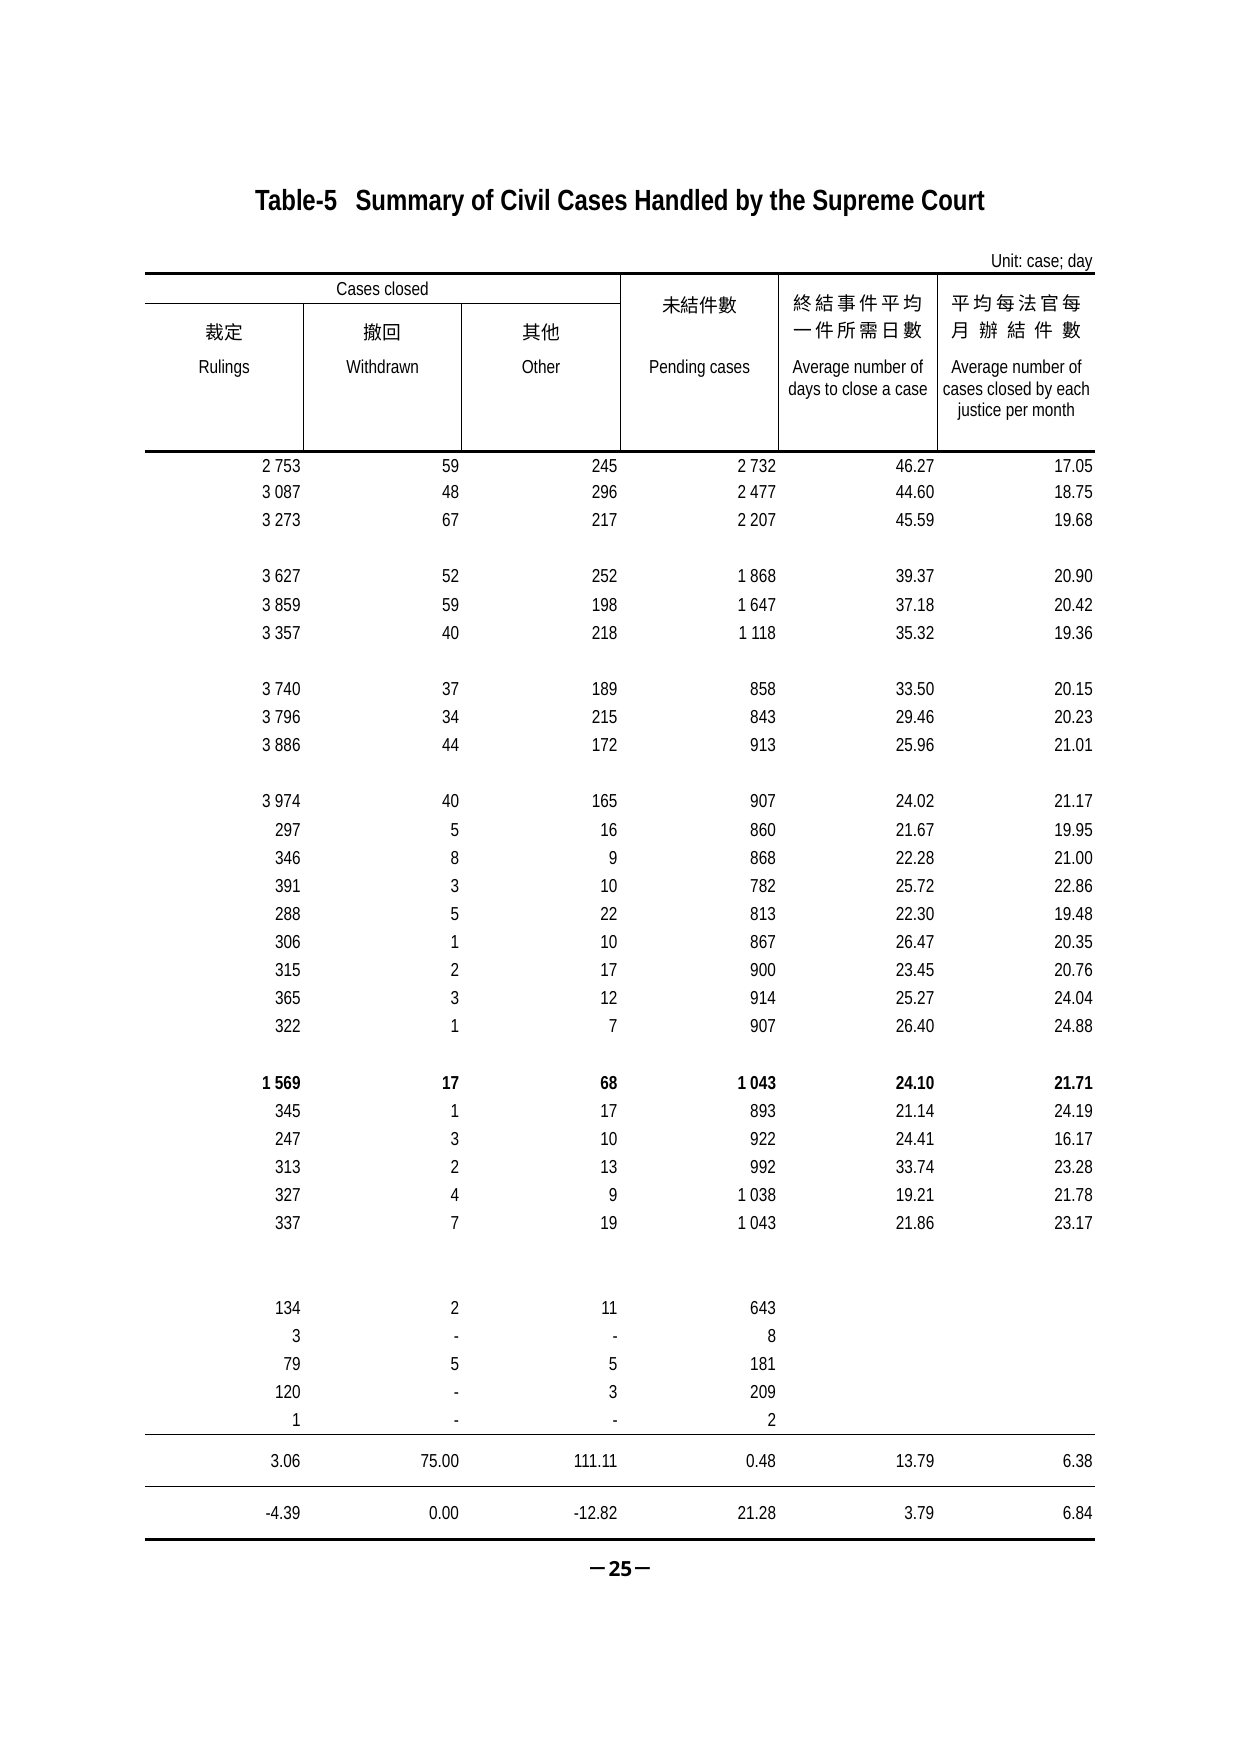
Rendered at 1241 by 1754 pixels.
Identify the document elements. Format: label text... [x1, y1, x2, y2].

table_cell 21.14 [779, 1097, 937, 1125]
table_cell 24.02 [779, 787, 937, 815]
table_cell 218 [462, 619, 620, 647]
table_header 平均每法官每 月辦結件數 [938, 275, 1095, 356]
table_cell 2 477 [620, 478, 778, 506]
table_cell 48 [303, 478, 462, 506]
table_cell 907 [620, 1012, 778, 1040]
table_cell 5 [462, 1350, 620, 1378]
table_cell 345 [145, 1097, 303, 1125]
table_cell 5 [303, 900, 462, 928]
table_cell 5 [303, 815, 462, 843]
table_cell 3 357 [145, 619, 303, 647]
table_cell [937, 1237, 1095, 1265]
table_cell 2 [303, 1153, 462, 1181]
table_cell [145, 534, 303, 562]
table_cell [779, 759, 937, 787]
table_cell 24.19 [937, 1097, 1095, 1125]
table_cell 1 [145, 1406, 303, 1434]
table_cell [620, 1040, 778, 1068]
table_cell [145, 1265, 303, 1293]
table_cell 3.06 [145, 1435, 303, 1486]
table_cell 17 [462, 1097, 620, 1125]
table_cell 3 886 [145, 731, 303, 759]
table_cell 21.01 [937, 731, 1095, 759]
table_cell [620, 1265, 778, 1293]
table_cell 19.21 [779, 1181, 937, 1209]
table_cell [937, 1350, 1095, 1378]
table_cell 313 [145, 1153, 303, 1181]
table_cell [620, 647, 778, 675]
table_cell 4 [303, 1181, 462, 1209]
table_cell [937, 759, 1095, 787]
table_cell 1 043 [620, 1209, 778, 1237]
table_cell 21.17 [937, 787, 1095, 815]
table_cell [303, 759, 462, 787]
table_cell 3 087 [145, 478, 303, 506]
table_cell 10 [462, 1125, 620, 1153]
table_cell 21.28 [620, 1487, 778, 1538]
table_cell 1 [303, 928, 462, 956]
table_cell 13 [462, 1153, 620, 1181]
table_cell 33.50 [779, 675, 937, 703]
table_cell 其他 [462, 304, 620, 356]
table_cell [303, 534, 462, 562]
table_cell 79 [145, 1350, 303, 1378]
table_cell [937, 534, 1095, 562]
table_cell 2 [303, 1294, 462, 1322]
table_cell 20.35 [937, 928, 1095, 956]
table_cell 37 [303, 675, 462, 703]
table_cell 3 796 [145, 703, 303, 731]
table_cell [462, 759, 620, 787]
table_cell 裁定 [145, 304, 303, 356]
table_cell 2 732 [620, 453, 778, 478]
table_cell 9 [462, 1181, 620, 1209]
table_cell 2 207 [620, 506, 778, 534]
table_cell 6.84 [937, 1487, 1095, 1538]
table_cell 29.46 [779, 703, 937, 731]
table_cell 39.37 [779, 562, 937, 590]
table_cell 8 [620, 1322, 778, 1350]
table_cell [779, 1294, 937, 1322]
table_cell 296 [462, 478, 620, 506]
table_cell 23.45 [779, 956, 937, 984]
table_cell Withdrawn [304, 356, 461, 450]
table_cell 1 038 [620, 1181, 778, 1209]
table_cell 20.42 [937, 590, 1095, 618]
table_cell 17 [462, 956, 620, 984]
table_cell 19.36 [937, 619, 1095, 647]
table_cell 5 [303, 1350, 462, 1378]
table_cell 297 [145, 815, 303, 843]
table_cell - [462, 1406, 620, 1434]
table_cell 189 [462, 675, 620, 703]
table_cell 198 [462, 590, 620, 618]
table_cell 3 740 [145, 675, 303, 703]
table_cell 165 [462, 787, 620, 815]
table_cell 8 [303, 844, 462, 872]
table_cell - [303, 1406, 462, 1434]
table_cell [937, 647, 1095, 675]
table_cell 6.38 [937, 1435, 1095, 1486]
table_cell 3 [145, 1322, 303, 1350]
table_cell 21.78 [937, 1181, 1095, 1209]
table_cell 34 [303, 703, 462, 731]
table_cell 914 [620, 984, 778, 1012]
table_cell 172 [462, 731, 620, 759]
table_cell 1 [303, 1097, 462, 1125]
table_cell 1 118 [620, 619, 778, 647]
table_cell [462, 1265, 620, 1293]
table_cell 26.40 [779, 1012, 937, 1040]
table_cell 10 [462, 872, 620, 900]
table_cell 44 [303, 731, 462, 759]
table_cell 907 [620, 787, 778, 815]
table_cell 19.48 [937, 900, 1095, 928]
table_cell 134 [145, 1294, 303, 1322]
table_cell Average number of days to close a case [779, 356, 937, 450]
table_cell 37.18 [779, 590, 937, 618]
table_cell 252 [462, 562, 620, 590]
table_cell 913 [620, 731, 778, 759]
table_cell 3 [462, 1378, 620, 1406]
table_header 未結件數 [621, 275, 778, 356]
table_cell [620, 759, 778, 787]
table_cell [937, 1406, 1095, 1434]
table_cell 3 [303, 1125, 462, 1153]
table_cell [303, 1265, 462, 1293]
table_cell - [462, 1322, 620, 1350]
table_cell 59 [303, 453, 462, 478]
table_cell 75.00 [303, 1435, 462, 1486]
table_cell 17 [303, 1069, 462, 1097]
table_cell 860 [620, 815, 778, 843]
table_cell [779, 1265, 937, 1293]
table_cell 346 [145, 844, 303, 872]
table_cell [462, 647, 620, 675]
table_cell 306 [145, 928, 303, 956]
table_cell [779, 1040, 937, 1068]
table_cell 0.48 [620, 1435, 778, 1486]
table_cell [145, 1237, 303, 1265]
table_cell 181 [620, 1350, 778, 1378]
table_cell 867 [620, 928, 778, 956]
table_cell 3 859 [145, 590, 303, 618]
table_cell 1 647 [620, 590, 778, 618]
table_cell 315 [145, 956, 303, 984]
table_cell 40 [303, 787, 462, 815]
table_cell 111.11 [462, 1435, 620, 1486]
table_cell 2 [620, 1406, 778, 1434]
text Table-5 Summary of Civil Cases Handled by the Supreme Court [148, 183, 1092, 217]
table_cell 22 [462, 900, 620, 928]
table_cell 3 [303, 872, 462, 900]
table_cell [620, 1237, 778, 1265]
table_cell [145, 1040, 303, 1068]
table_cell Average number of cases closed by each justice per month [938, 356, 1095, 450]
table_cell 24.88 [937, 1012, 1095, 1040]
table_cell 7 [462, 1012, 620, 1040]
table_cell [779, 1406, 937, 1434]
table_cell 19.68 [937, 506, 1095, 534]
table_cell -4.39 [145, 1487, 303, 1538]
table_cell 22.30 [779, 900, 937, 928]
table_cell 19 [462, 1209, 620, 1237]
table_cell - [303, 1322, 462, 1350]
table_cell [937, 1294, 1095, 1322]
table_cell [779, 1237, 937, 1265]
text Unit: case; day [148, 250, 1092, 272]
table_cell 22.86 [937, 872, 1095, 900]
table_cell [779, 647, 937, 675]
table_cell 23.28 [937, 1153, 1095, 1181]
table_cell 893 [620, 1097, 778, 1125]
table_cell 18.75 [937, 478, 1095, 506]
table_cell 922 [620, 1125, 778, 1153]
table_cell 46.27 [779, 453, 937, 478]
table_cell 7 [303, 1209, 462, 1237]
table_cell [620, 534, 778, 562]
table_cell 992 [620, 1153, 778, 1181]
table_cell 20.90 [937, 562, 1095, 590]
table_cell [462, 534, 620, 562]
table_cell 26.47 [779, 928, 937, 956]
table_cell 33.74 [779, 1153, 937, 1181]
table_cell 1 043 [620, 1069, 778, 1097]
table_cell 11 [462, 1294, 620, 1322]
table_cell 782 [620, 872, 778, 900]
table_cell 900 [620, 956, 778, 984]
table_cell 2 753 [145, 453, 303, 478]
table_cell Pending cases [621, 356, 778, 450]
table_cell 20.15 [937, 675, 1095, 703]
table_cell 16 [462, 815, 620, 843]
table_cell 1 [303, 1012, 462, 1040]
table_cell [303, 647, 462, 675]
table_cell 24.41 [779, 1125, 937, 1153]
table_cell 12 [462, 984, 620, 1012]
table_cell 10 [462, 928, 620, 956]
table_cell 17.05 [937, 453, 1095, 478]
table_cell 撤回 [304, 304, 461, 356]
table_cell 24.10 [779, 1069, 937, 1097]
table_cell 25.96 [779, 731, 937, 759]
table_cell 45.59 [779, 506, 937, 534]
table_cell [937, 1378, 1095, 1406]
table_cell 2 [303, 956, 462, 984]
table_cell -12.82 [462, 1487, 620, 1538]
table_cell [303, 1237, 462, 1265]
table_cell 9 [462, 844, 620, 872]
table_cell 20.23 [937, 703, 1095, 731]
table_cell 322 [145, 1012, 303, 1040]
table_cell [145, 647, 303, 675]
table_cell 391 [145, 872, 303, 900]
table_cell 858 [620, 675, 778, 703]
table_cell [779, 1350, 937, 1378]
table_header 終結事件平均一件所需日數 [779, 275, 937, 356]
table_cell 25.72 [779, 872, 937, 900]
table_cell 3 [303, 984, 462, 1012]
table_cell 21.00 [937, 844, 1095, 872]
table_cell 868 [620, 844, 778, 872]
table_cell [779, 1378, 937, 1406]
table_cell 1 868 [620, 562, 778, 590]
table_cell 3 627 [145, 562, 303, 590]
table_cell 21.71 [937, 1069, 1095, 1097]
table_cell 365 [145, 984, 303, 1012]
table_cell 67 [303, 506, 462, 534]
table_cell 0.00 [303, 1487, 462, 1538]
table_cell 288 [145, 900, 303, 928]
table_cell 59 [303, 590, 462, 618]
table_cell 44.60 [779, 478, 937, 506]
table_cell 68 [462, 1069, 620, 1097]
table_cell [937, 1322, 1095, 1350]
table_cell 35.32 [779, 619, 937, 647]
table_cell Rulings [145, 356, 303, 450]
table_cell 24.04 [937, 984, 1095, 1012]
table_cell - [303, 1378, 462, 1406]
table_cell 813 [620, 900, 778, 928]
table_cell 21.86 [779, 1209, 937, 1237]
table_cell [779, 534, 937, 562]
table_cell 843 [620, 703, 778, 731]
table_cell [145, 759, 303, 787]
table_cell 247 [145, 1125, 303, 1153]
table_cell 23.17 [937, 1209, 1095, 1237]
table_cell 327 [145, 1181, 303, 1209]
table_cell 217 [462, 506, 620, 534]
table_cell 16.17 [937, 1125, 1095, 1153]
table_cell Other [462, 356, 620, 450]
table_cell 13.79 [779, 1435, 937, 1486]
table_cell 19.95 [937, 815, 1095, 843]
table_cell 643 [620, 1294, 778, 1322]
table_cell 215 [462, 703, 620, 731]
table_cell 21.67 [779, 815, 937, 843]
table_cell [303, 1040, 462, 1068]
table_cell 245 [462, 453, 620, 478]
table_cell 120 [145, 1378, 303, 1406]
table_cell 3 974 [145, 787, 303, 815]
table_cell 25.27 [779, 984, 937, 1012]
table_cell [462, 1237, 620, 1265]
table_cell [462, 1040, 620, 1068]
table_cell [779, 1322, 937, 1350]
table_cell 20.76 [937, 956, 1095, 984]
table_header Cases closed [145, 275, 620, 303]
table_cell [937, 1265, 1095, 1293]
table_cell 22.28 [779, 844, 937, 872]
table_cell 52 [303, 562, 462, 590]
table_cell 3 273 [145, 506, 303, 534]
table_cell 337 [145, 1209, 303, 1237]
table_cell 3.79 [779, 1487, 937, 1538]
table_cell 1 569 [145, 1069, 303, 1097]
table_cell 209 [620, 1378, 778, 1406]
table_cell 40 [303, 619, 462, 647]
table_cell [937, 1040, 1095, 1068]
